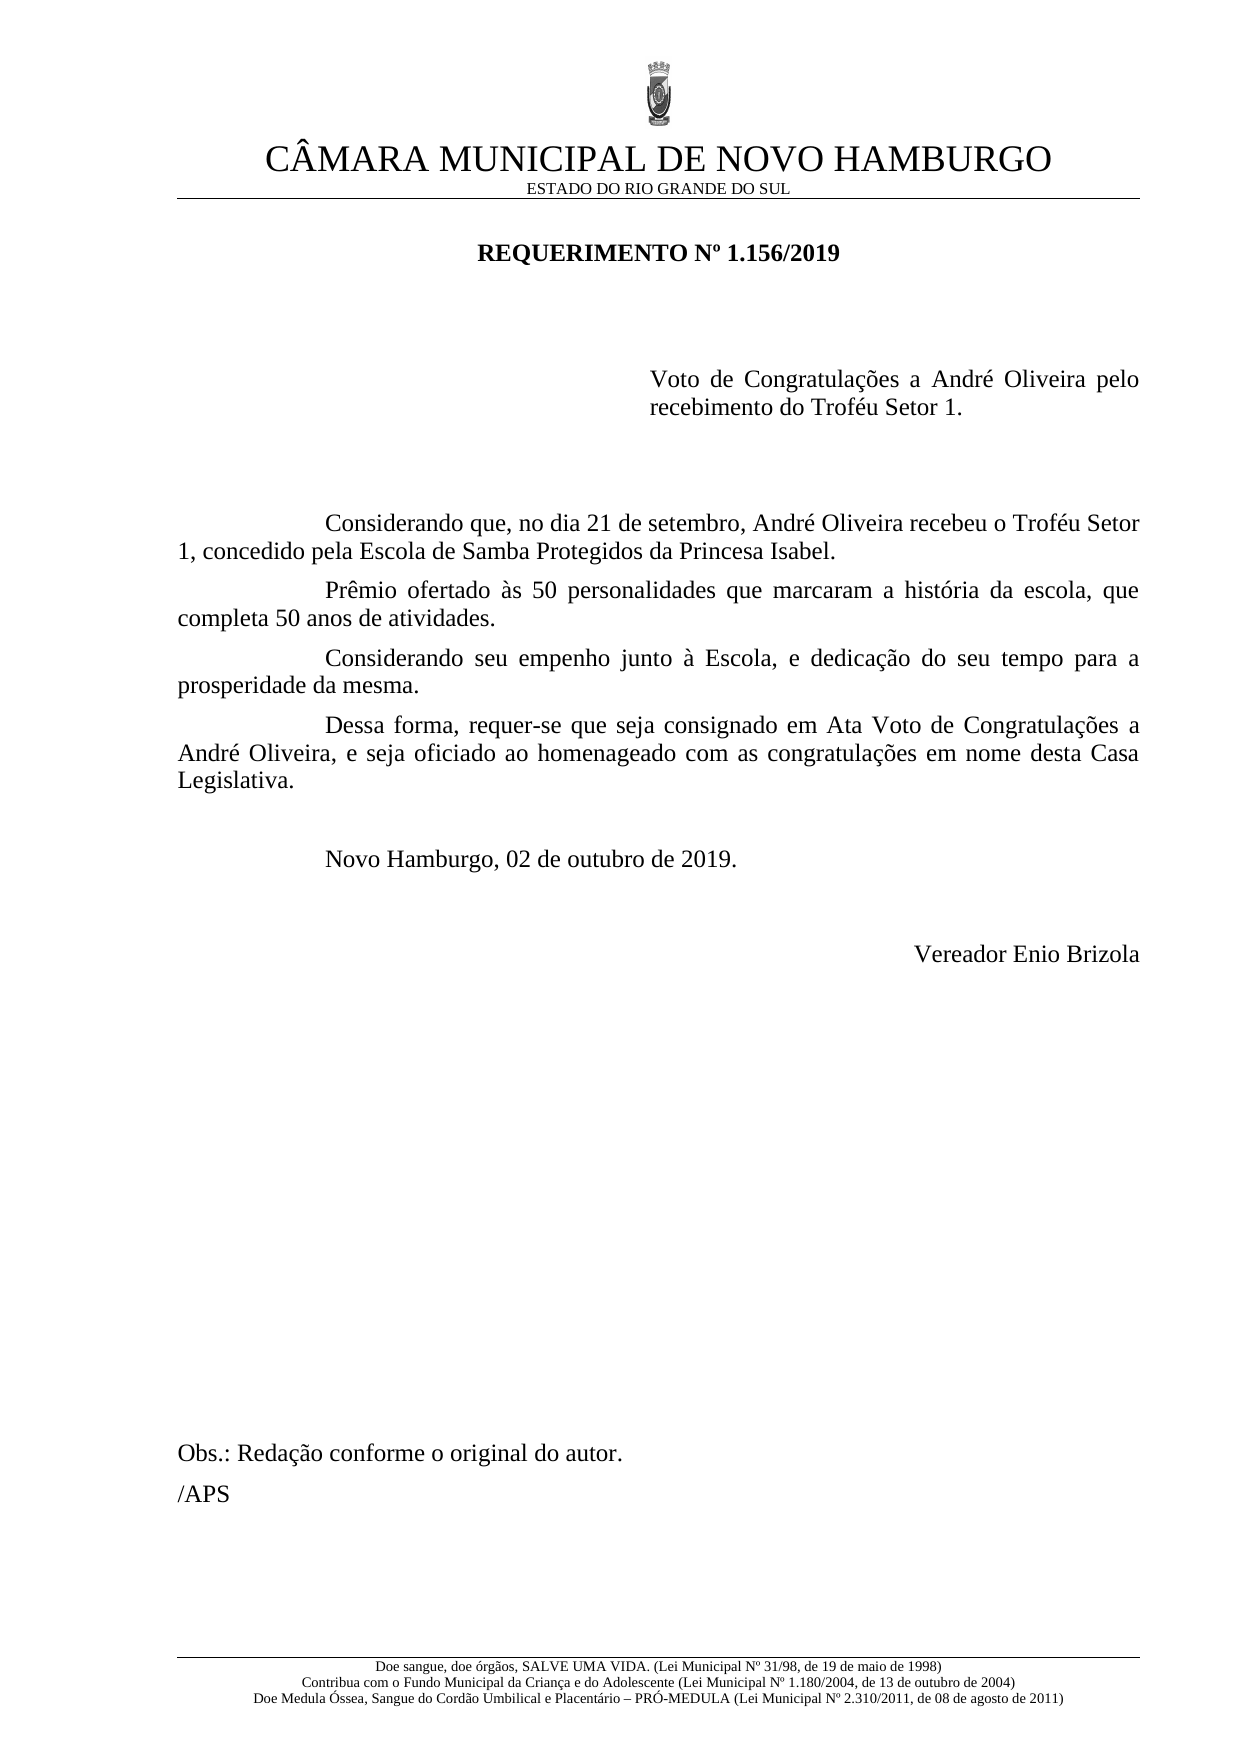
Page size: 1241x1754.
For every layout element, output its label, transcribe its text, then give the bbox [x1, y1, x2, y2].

text Considerando que, no dia 21 de setembro, André Oliveira recebeu o Troféu Setor 1, concedido pela Escola de Samba Protegidos da Princesa Isabel. [177, 509, 1140, 565]
text Novo Hamburgo, 02 de outubro de 2019. [325, 845, 1140, 873]
text Prêmio ofertado às 50 personalidades que marcaram a história da escola, que completa 50 anos de atividades. [177, 577, 1140, 632]
text Vereador Enio Brizola [177, 940, 1140, 968]
title REQUERIMENTO Nº 1.156/2019 [177, 239, 1140, 266]
text /APS [177, 1481, 1140, 1508]
text Considerando seu empenho junto à Escola, e dedicação do seu tempo para a prosperidade da mesma. [177, 644, 1140, 699]
text Dessa forma, requer-se que seja consignado em Ata Voto de Congratulações a André Oliveira, e seja oficiado ao homenageado com as congratulações em nome desta Casa Legislativa. [177, 711, 1140, 794]
text Obs.: Redação conforme o original do autor. [177, 1439, 1140, 1467]
text Voto de Congratulações a André Oliveira pelo recebimento do Troféu Setor 1. [649, 365, 1140, 421]
